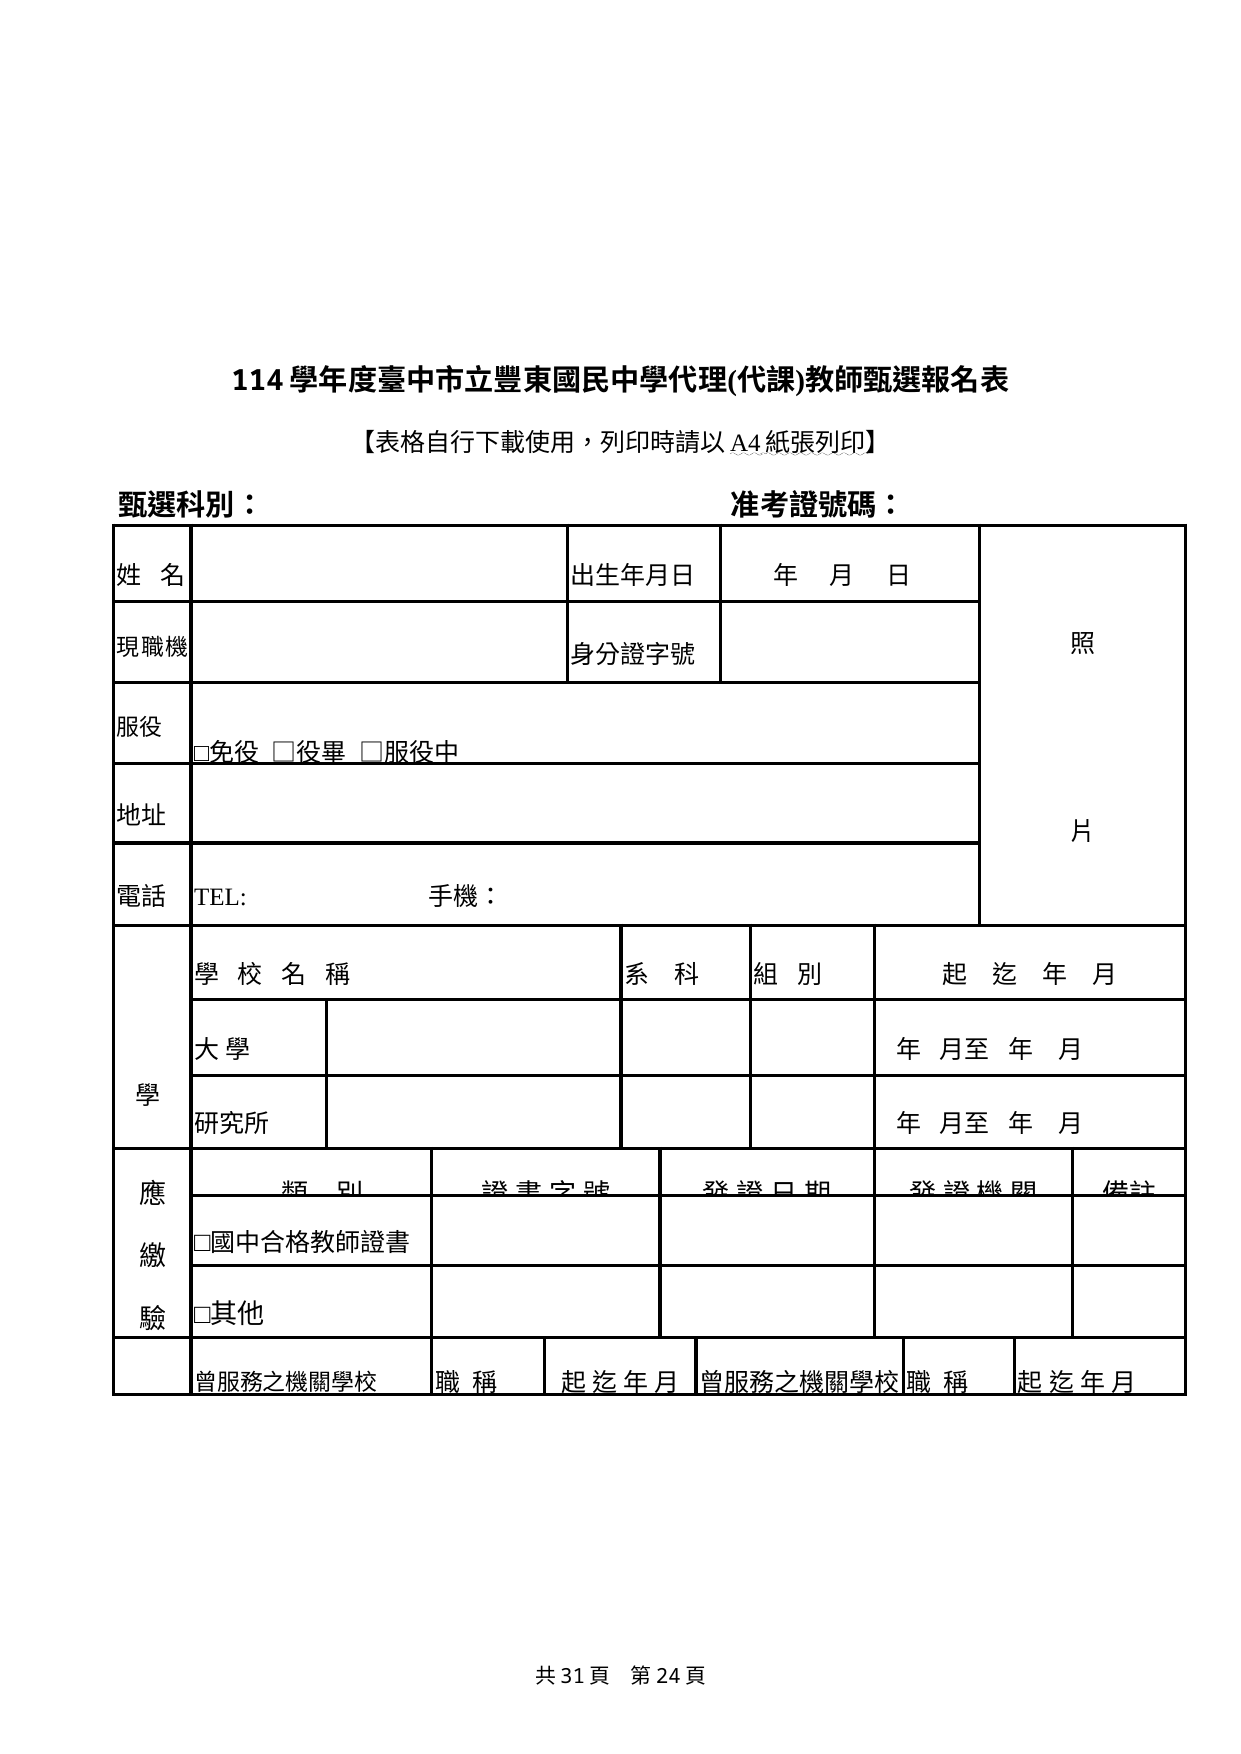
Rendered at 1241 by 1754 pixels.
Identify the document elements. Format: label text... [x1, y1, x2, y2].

table_cell [433, 1267, 621, 1336]
table_cell 曾服務之機關學校 [698, 1339, 902, 1393]
table_cell [1074, 1197, 1184, 1264]
table_cell [193, 765, 978, 841]
table_cell 地址 [115, 765, 189, 841]
table_cell [115, 1339, 189, 1393]
table_header [193, 527, 566, 600]
table_cell 組 別 [752, 927, 873, 998]
table_cell 職 稱 [433, 1339, 543, 1393]
table_cell 類 別 [193, 1150, 430, 1194]
table_cell [328, 1077, 619, 1147]
table_cell [752, 1077, 873, 1147]
table_header 姓 名 [115, 527, 189, 600]
table_cell 起 迄 年 月 [1016, 1339, 1184, 1393]
table_cell 證 書 字 號 [433, 1150, 658, 1194]
table_cell 服役 情形 [115, 684, 189, 762]
table_cell 起 迄 年 月 [876, 927, 1184, 998]
table_cell [662, 1197, 873, 1264]
table_cell 職 稱 [905, 1339, 1013, 1393]
table_header 照 片 [981, 527, 1184, 923]
table_cell 發 證 日 期 [662, 1150, 873, 1194]
table_cell [193, 603, 566, 681]
table_cell [621, 1267, 658, 1336]
table_cell 大 學 [193, 1001, 325, 1073]
text 114學年度臺中市立豐東國民中學代理(代課)教師甄選報名表 [118, 336, 1122, 398]
table_header 出生年月日 [569, 527, 719, 600]
table_cell 學 歷 [115, 927, 189, 1147]
text 【表格自行下載使用，列印時請以A4紙張列印】 [118, 398, 1122, 461]
text 甄選科別： 准考證號碼： [118, 461, 1122, 523]
table_cell [623, 1077, 749, 1147]
table_cell [621, 1197, 658, 1264]
table_cell [722, 603, 978, 681]
table_cell 學 校 名 稱 [193, 927, 619, 998]
table_cell □免役 □役畢 □服役中 [193, 684, 978, 762]
table_cell 現職機關學校 [115, 603, 189, 681]
table_cell 發 證 機 關 [876, 1150, 1071, 1194]
table_cell [623, 1001, 749, 1073]
table_cell [752, 1001, 873, 1073]
table_cell 年 月至 年 月 [876, 1001, 1184, 1073]
table_cell 起 迄 年 月 [546, 1339, 694, 1393]
table_cell [1074, 1267, 1184, 1336]
table_cell [433, 1197, 621, 1264]
table_cell □國中合格教師證書 [193, 1197, 430, 1264]
table_cell [662, 1267, 873, 1336]
table_cell TEL: 手機： [193, 845, 978, 923]
table_cell 系 科 [623, 927, 749, 998]
table_cell 備註 [1074, 1150, 1184, 1194]
table_header 年 月 日 [722, 527, 978, 600]
table_cell [876, 1267, 1071, 1336]
table_cell □其他 [193, 1267, 430, 1336]
table_cell [876, 1197, 1071, 1264]
table_cell 研究所 [193, 1077, 325, 1147]
table_cell 年 月至 年 月 [876, 1077, 1184, 1147]
table_cell 曾服務之機關學校 [193, 1339, 430, 1393]
table_cell 身分證字號 [569, 603, 719, 681]
table_cell [328, 1001, 619, 1073]
table_cell 應 繳 驗 證 件 [115, 1150, 189, 1336]
table_cell 電話 [115, 845, 189, 923]
